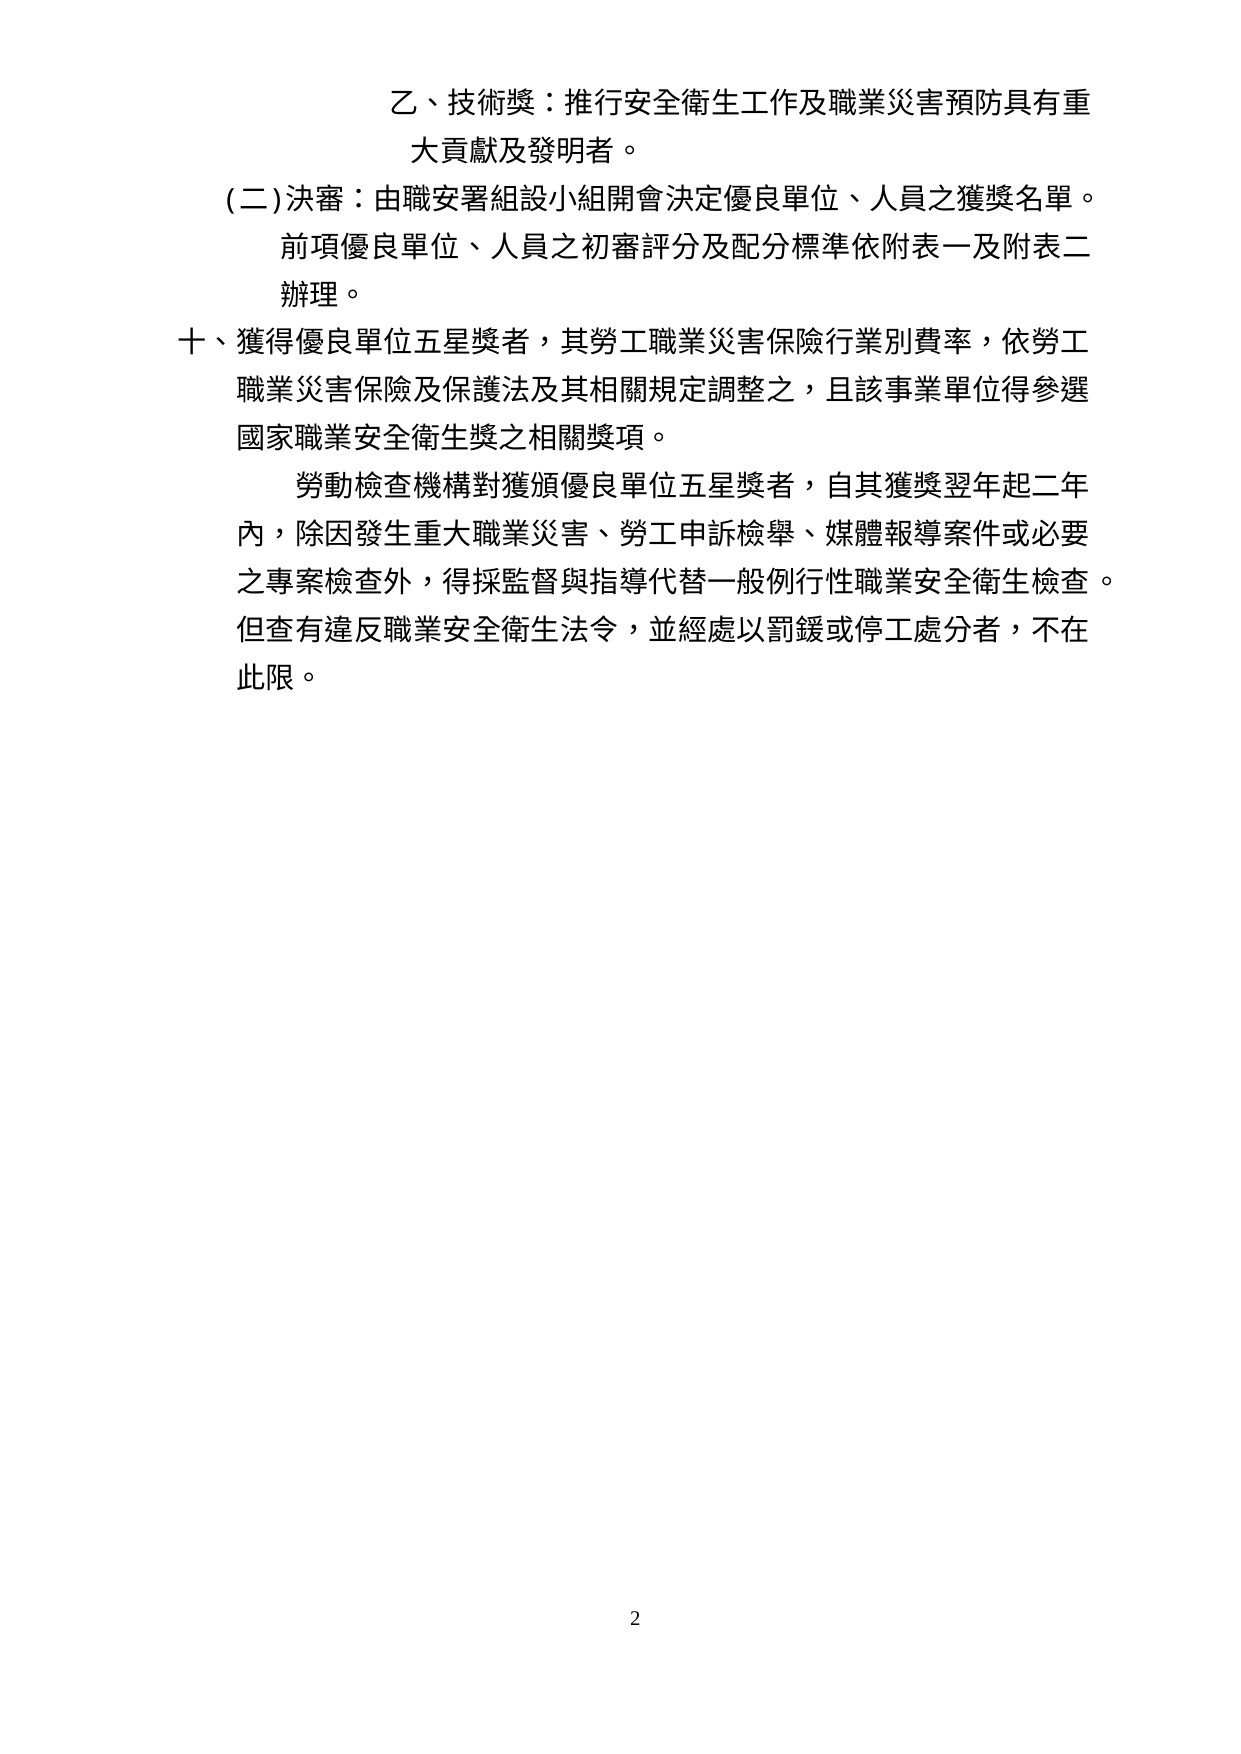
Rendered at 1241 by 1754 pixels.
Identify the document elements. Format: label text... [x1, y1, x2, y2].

text 勞動檢查機構對獲頒優良單位五星獎者，自其獲獎翌年起二年內，除因發生重大職業災害、勞工申訴檢舉、媒體報導案件或必要之專案檢查外，得採監督與指導代替一般例行性職業安全衛生檢查。但查有違反職業安全衛生法令，並經處以罰鍰或停工處分者，不在此限。 [236, 458, 1092, 698]
text 乙、技術獎：推行安全衛生工作及職業災害預防具有重大貢獻及發明者。 [177, 75, 1092, 171]
text 十、獲得優良單位五星獎者，其勞工職業災害保險行業別費率，依勞工職業災害保險及保護法及其相關規定調整之，且該事業單位得參選國家職業安全衛生獎之相關獎項。 [177, 314, 1092, 458]
text (二)決審：由職安署組設小組開會決定優良單位、人員之獲獎名單。 [221, 171, 1092, 219]
text 前項優良單位、人員之初審評分及配分標準依附表一及附表二辦理。 [280, 219, 1092, 314]
